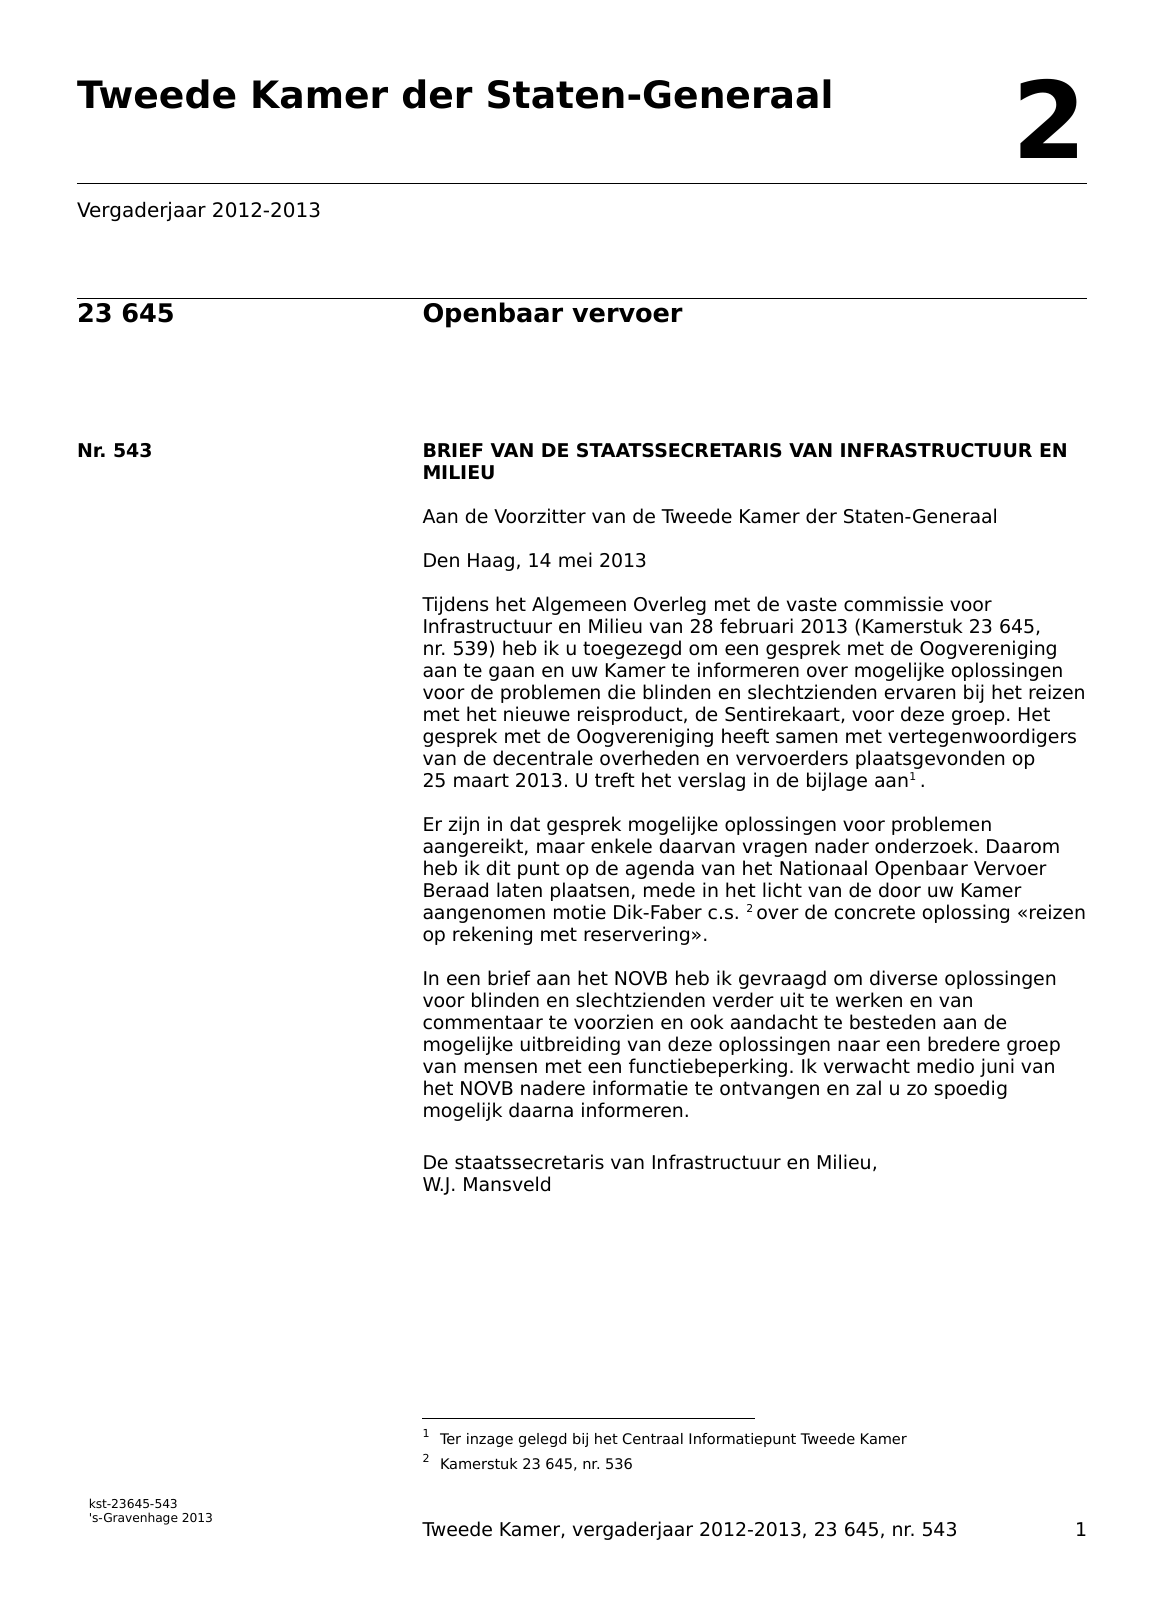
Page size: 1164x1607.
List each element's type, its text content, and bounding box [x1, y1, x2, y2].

text Den Haag, 14 mei 2013 [422, 550, 1087, 572]
table_header 2 [886, 59, 1087, 183]
text kst-23645-543 [88, 1497, 323, 1511]
text Tijdens het Algemeen Overleg met de vaste commissie voor Infrastructuur en Milieu van 28 februari 2013 (Kamerstuk 23 645, nr. 539) heb ik u toegezegd om een gesprek met de Oogvereniging aan te gaan en uw Kamer te informeren over mogelijke oplossingen voor de problemen die blinden en slechtzienden ervaren bij het reizen met het nieuwe reisproduct, de Sentirekaart, voor deze groep. Het gesprek met de Oogvereniging heeft samen met vertegenwoordigers van de decentrale overheden en vervoerders plaatsgevonden op 25 maart 2013. U treft het verslag in de bijlage aan. [422, 594, 1087, 792]
text Ter inzage gelegd bij het Centraal Informatiepunt Tweede Kamer [422, 1427, 1087, 1449]
text 's-Gravenhage 2013 [88, 1511, 323, 1525]
text In een brief aan het NOVB heb ik gevraagd om diverse oplossingen voor blinden en slechtzienden verder uit te werken en van commentaar te voorzien en ook aandacht te besteden aan de mogelijke uitbreiding van deze oplossingen naar een bredere groep van mensen met een functiebeperking. Ik verwacht medio juni van het NOVB nadere informatie te ontvangen en zal u zo spoedig mogelijk daarna informeren. [422, 968, 1087, 1122]
text Kamerstuk 23 645, nr. 536 [422, 1452, 1087, 1474]
subtitle 23 645 Openbaar vervoer [77, 299, 1087, 329]
subtitle Nr. 543 BRIEF VAN DE STAATSSECRETARIS VAN INFRASTRUCTUUR EN MILIEU [77, 440, 1087, 484]
table_cell Vergaderjaar 2012-2013 [77, 184, 1087, 298]
text Er zijn in dat gesprek mogelijke oplossingen voor problemen aangereikt, maar enkele daarvan vragen nader onderzoek. Daarom heb ik dit punt op de agenda van het Nationaal Openbaar Vervoer Beraad laten plaatsen, mede in het licht van de door uw Kamer aangenomen motie Dik-Faber c.s. over de concrete oplossing «reizen op rekening met reservering». [422, 814, 1087, 946]
text Aan de Voorzitter van de Tweede Kamer der Staten-Generaal [422, 506, 1087, 528]
table_header Tweede Kamer der Staten-Generaal [77, 59, 886, 183]
text De staatssecretaris van Infrastructuur en Milieu, W.J. Mansveld [422, 1152, 1087, 1196]
